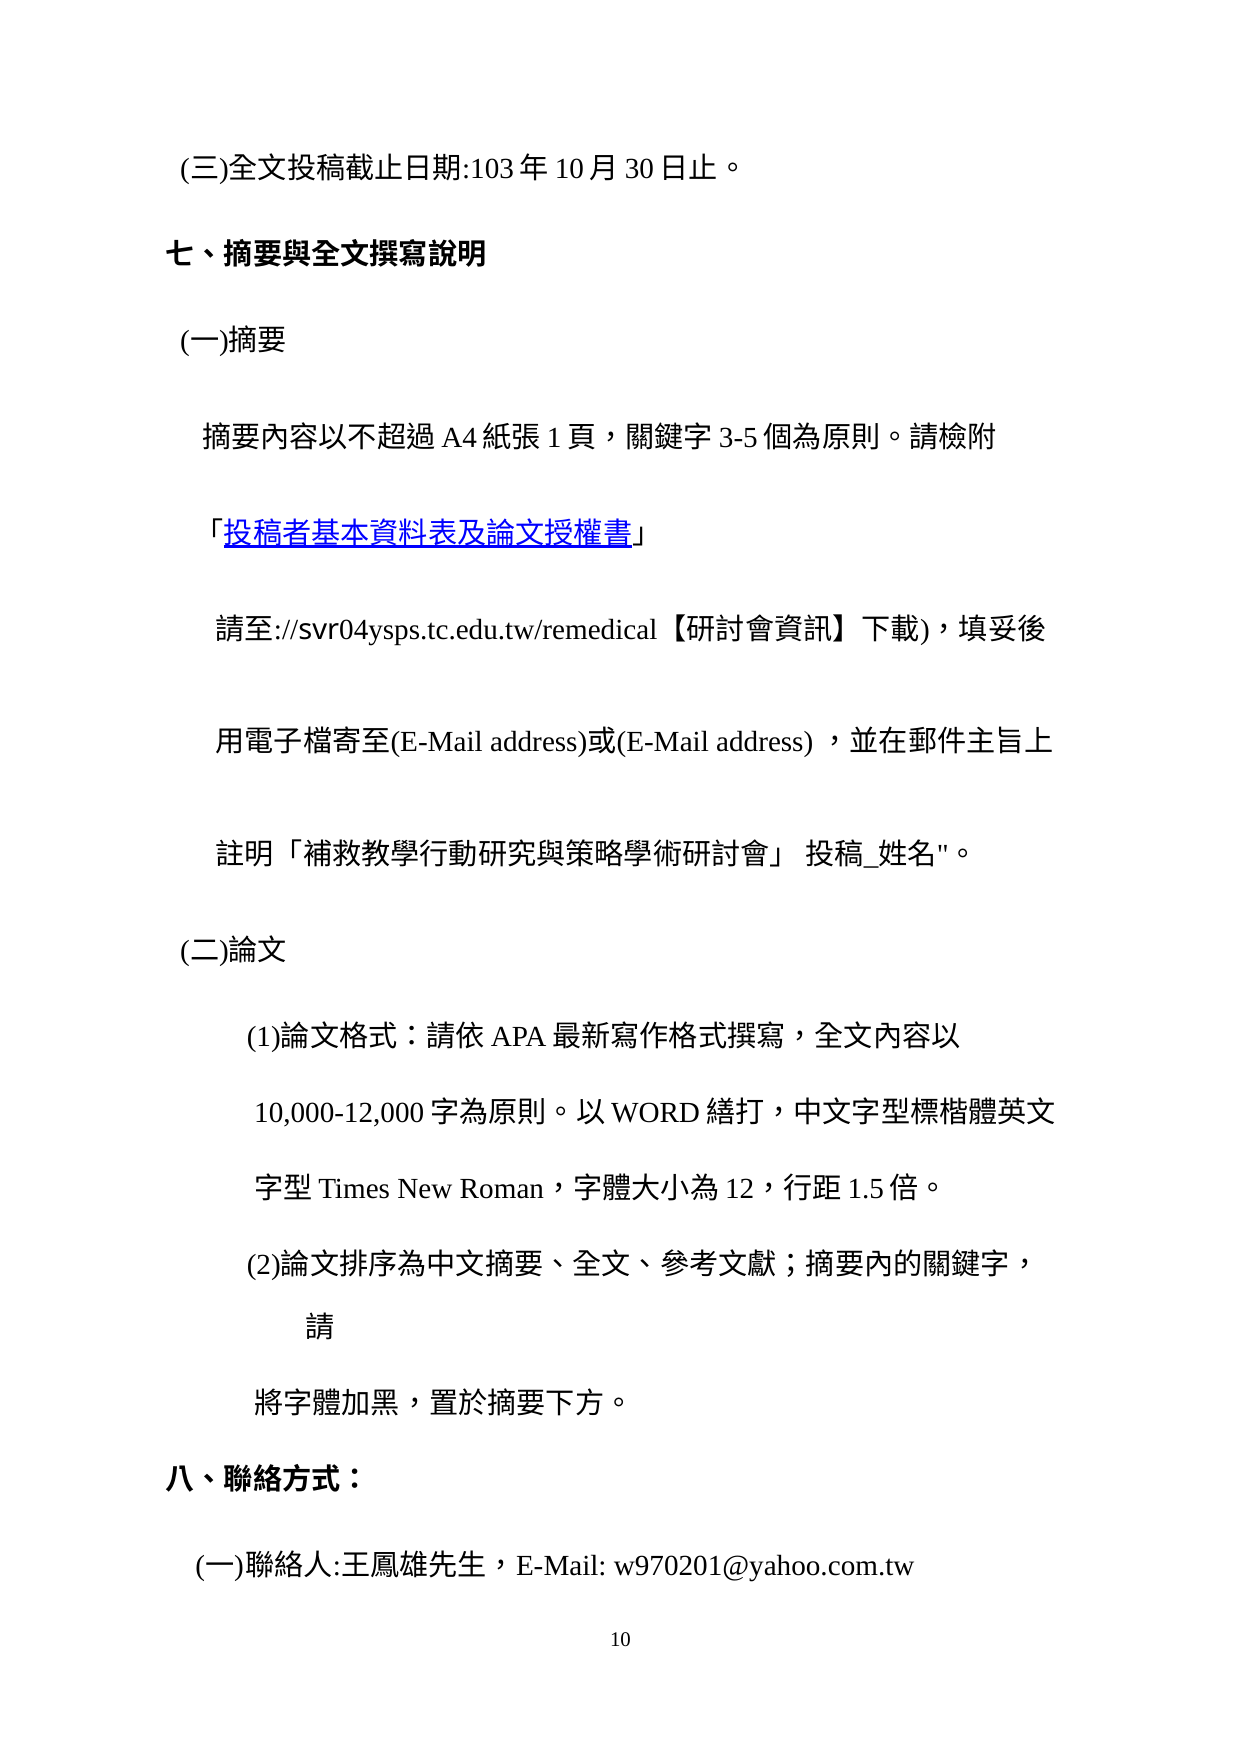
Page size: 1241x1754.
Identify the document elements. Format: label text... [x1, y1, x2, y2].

text 將字體加黑，置於摘要下方。 [247, 1380, 1064, 1422]
text (2)論文排序為中文摘要、全文、參考文獻；摘要內的關鍵字，請 [247, 1240, 1064, 1346]
text 字型Times New Roman，字體大小為12，行距1.5倍。 [247, 1164, 1064, 1207]
text 10,000-12,000字為原則。以WORD繕打，中文字型標楷體英文 [247, 1088, 1064, 1131]
text 七、摘要與全文撰寫說明 [165, 231, 1075, 273]
text (三)全文投稿截止日期:103年10月30日止。 [165, 122, 1075, 197]
text 摘要內容以不超過A4紙張1頁，關鍵字3-5個為原則。請檢附 [165, 391, 1075, 466]
text (一)摘要 [165, 294, 1075, 369]
text (二)論文 [165, 904, 1075, 979]
text 八、聯絡方式： [165, 1456, 1075, 1498]
text 請至://svr04ysps.tc.edu.tw/remedical【研討會資訊】下載)，填妥後用電子檔寄至(E-Mail address)或(E-Mail address) ，並在郵件主旨上註明「補救教學行動研究與策略學術研討會」 投稿_姓名"。 [215, 583, 1075, 883]
text (1)論文格式：請依APA最新寫作格式撰寫，全文內容以 [247, 1013, 1064, 1055]
list 聯絡人:王鳳雄先生，E-Mail: w970201@yahoo.com.tw [195, 1519, 1075, 1594]
text 「投稿者基本資料表及論文授權書」 [165, 487, 1075, 562]
